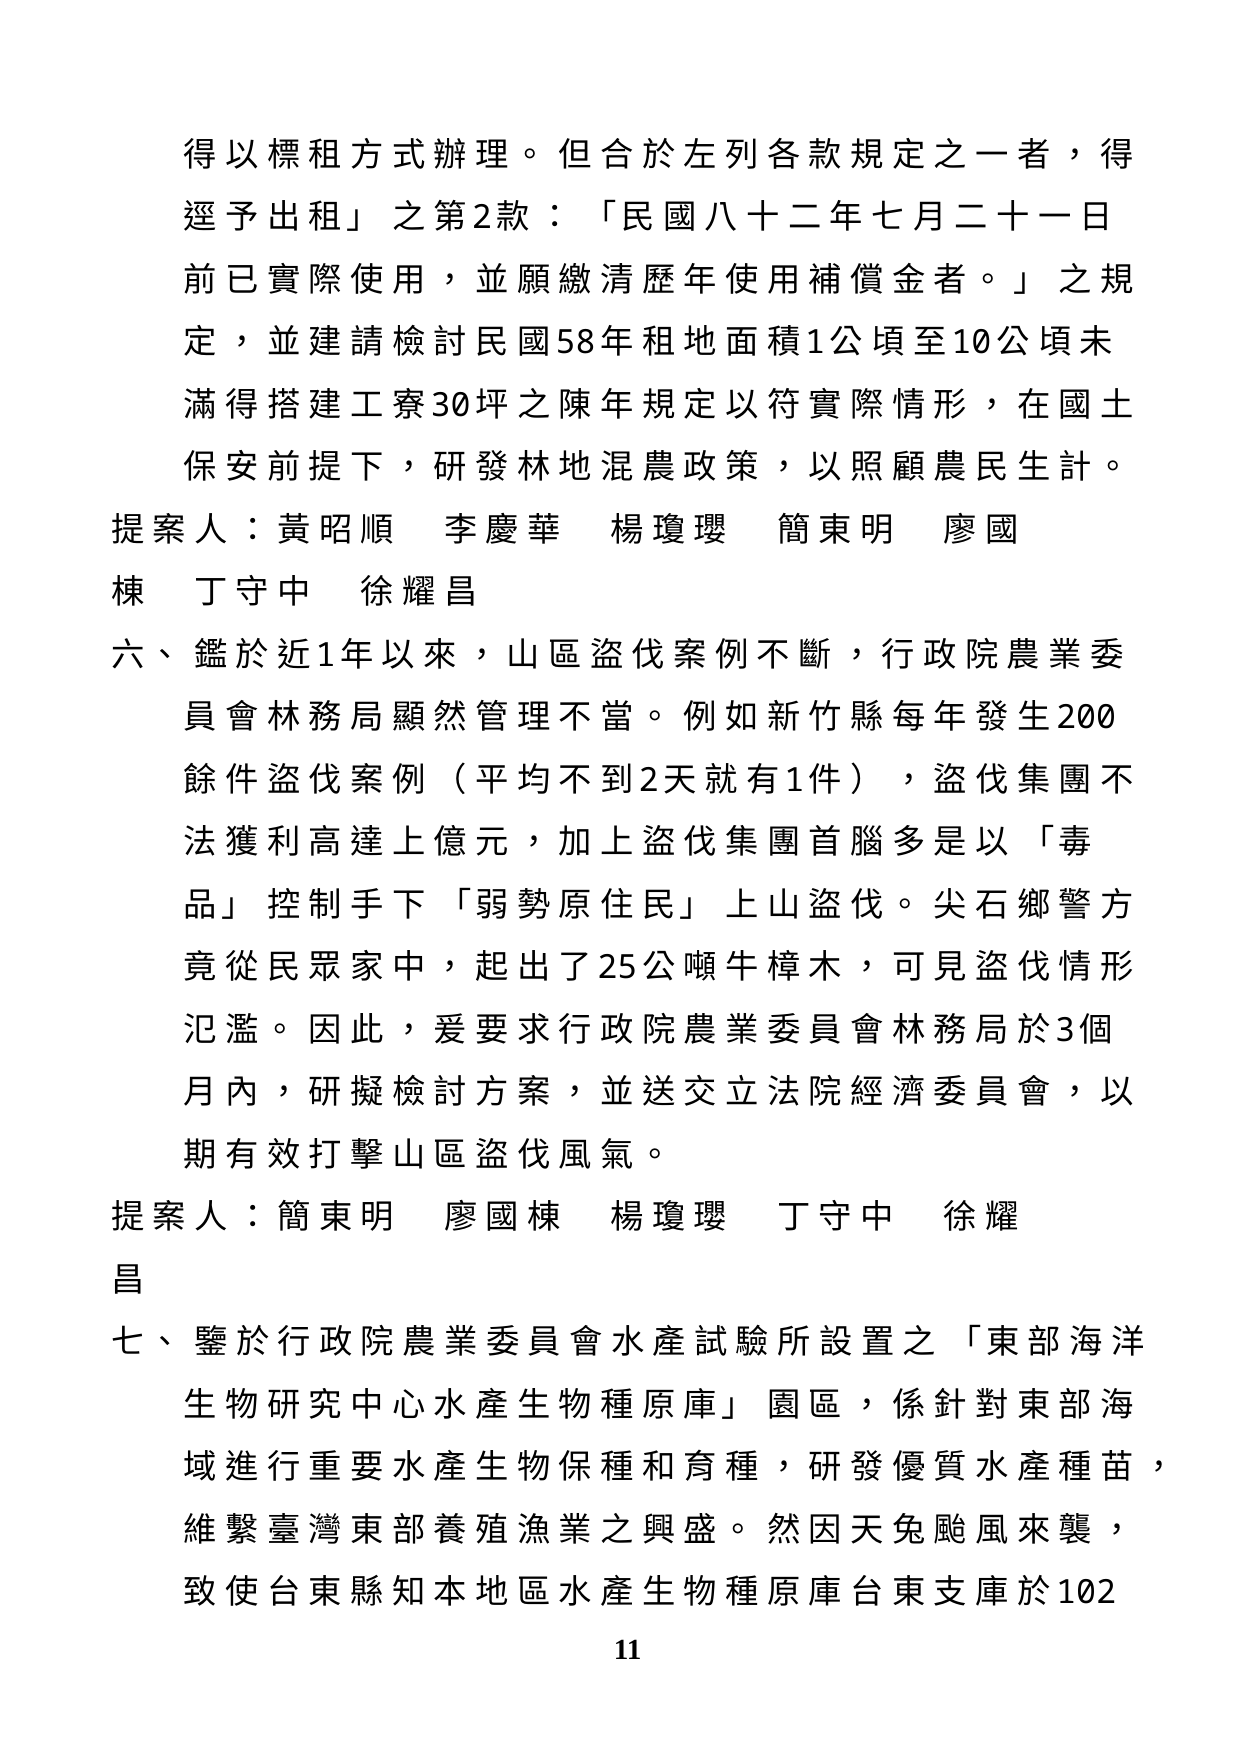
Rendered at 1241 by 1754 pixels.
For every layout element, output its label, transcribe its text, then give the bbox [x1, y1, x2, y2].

text 提案人：簡東明 廖國棟 楊瓊瓔 丁守中 徐耀昌 [107, 1173, 1044, 1298]
text 六、鑑於近1年以來，山區盜伐案例不斷，行政院農業委員會林務局顯然管理不當。例如新竹縣每年發生200餘件盜伐案例（平均不到2天就有1件），盜伐集團不法獲利高達上億元，加上盜伐集團首腦多是以「毒品」控制手下「弱勢原住民」上山盜伐。尖石鄉警方竟從民眾家中，起出了25公噸牛樟木，可見盜伐情形氾濫。因此，爰要求行政院農業委員會林務局於3個月內，研擬檢討方案，並送交立法院經濟委員會，以期有效打擊山區盜伐風氣。 [107, 610, 1148, 1173]
text 五、鑒於行政院農業委員會林務局對於承租國有土地耕作維生農民耕作山坡地、林地衍生諸多問題，建請行政院農業委員會依據水土保持法規定將農民承租林地內坡度28.5度解編為「宜農地」，讓承租農民耕作以為生計，以挽救台灣農業經濟。行政院農業委員會林務局在民國58年5月27日台灣省政府農秘字第35876號令公告「台灣省國有林事業區內濫墾地清理計畫」的行政命令做為承租林地的認定依據，顯有違反國有財產法第42條第1項序文：「非公用財產類不動產之出租，得以標租方式辦理。但合於左列各款規定之一者，得逕予出租」之第2款：「民國八十二年七月二十一日前已實際使用，並願繳清歷年使用補償金者。」之規定，並建請檢討民國58年租地面積1公頃至10公頃未滿得搭建工寮30坪之陳年規定以符實際情形，在國土保安前提下，研發林地混農政策，以照顧農民生計。 [107, 110, 1148, 485]
text 七、鑒於行政院農業委員會水產試驗所設置之「東部海洋生物研究中心水產生物種原庫」園區，係針對東部海域進行重要水產生物保種和育種，研發優質水產種苗，維繫臺灣東部養殖漁業之興盛。然因天兔颱風來襲，致使台東縣知本地區水產生物種原庫台東支庫於102年9月23日發生深層海水取水管故障，水產試驗所請維護廠商億東公司維護排除故障，然廠商屢以海水混濁度高且東北季風增強使得海象不佳為由無法進行查勘，而故障迄今已月餘而仍未修復，為維護種原庫內冷水性生物之生命，水產試驗所改利用冷水機降溫進行養殖作業，其生存狀態暫均良好，惟未來仍需抽取深層海水以維種原庫內冷水性生物之培育，爰建議行政院農業委員會應儘速辦理如次：(一)行政院農業委員會宜再邀集產官學界評估該處地形是否合宜辦理深層海水之研究及開發，並重新檢視管線埋設方式是否適宜。(二)嚴選設施維護廠商，避免因廠商無專業維護能力致使管路無法在短時間修護，危害東部水產養殖漁業的推展。 [107, 1298, 1148, 1610]
text 提案人：黃昭順 李慶華 楊瓊瓔 簡東明 廖國棟 丁守中 徐耀昌 [107, 485, 1044, 610]
